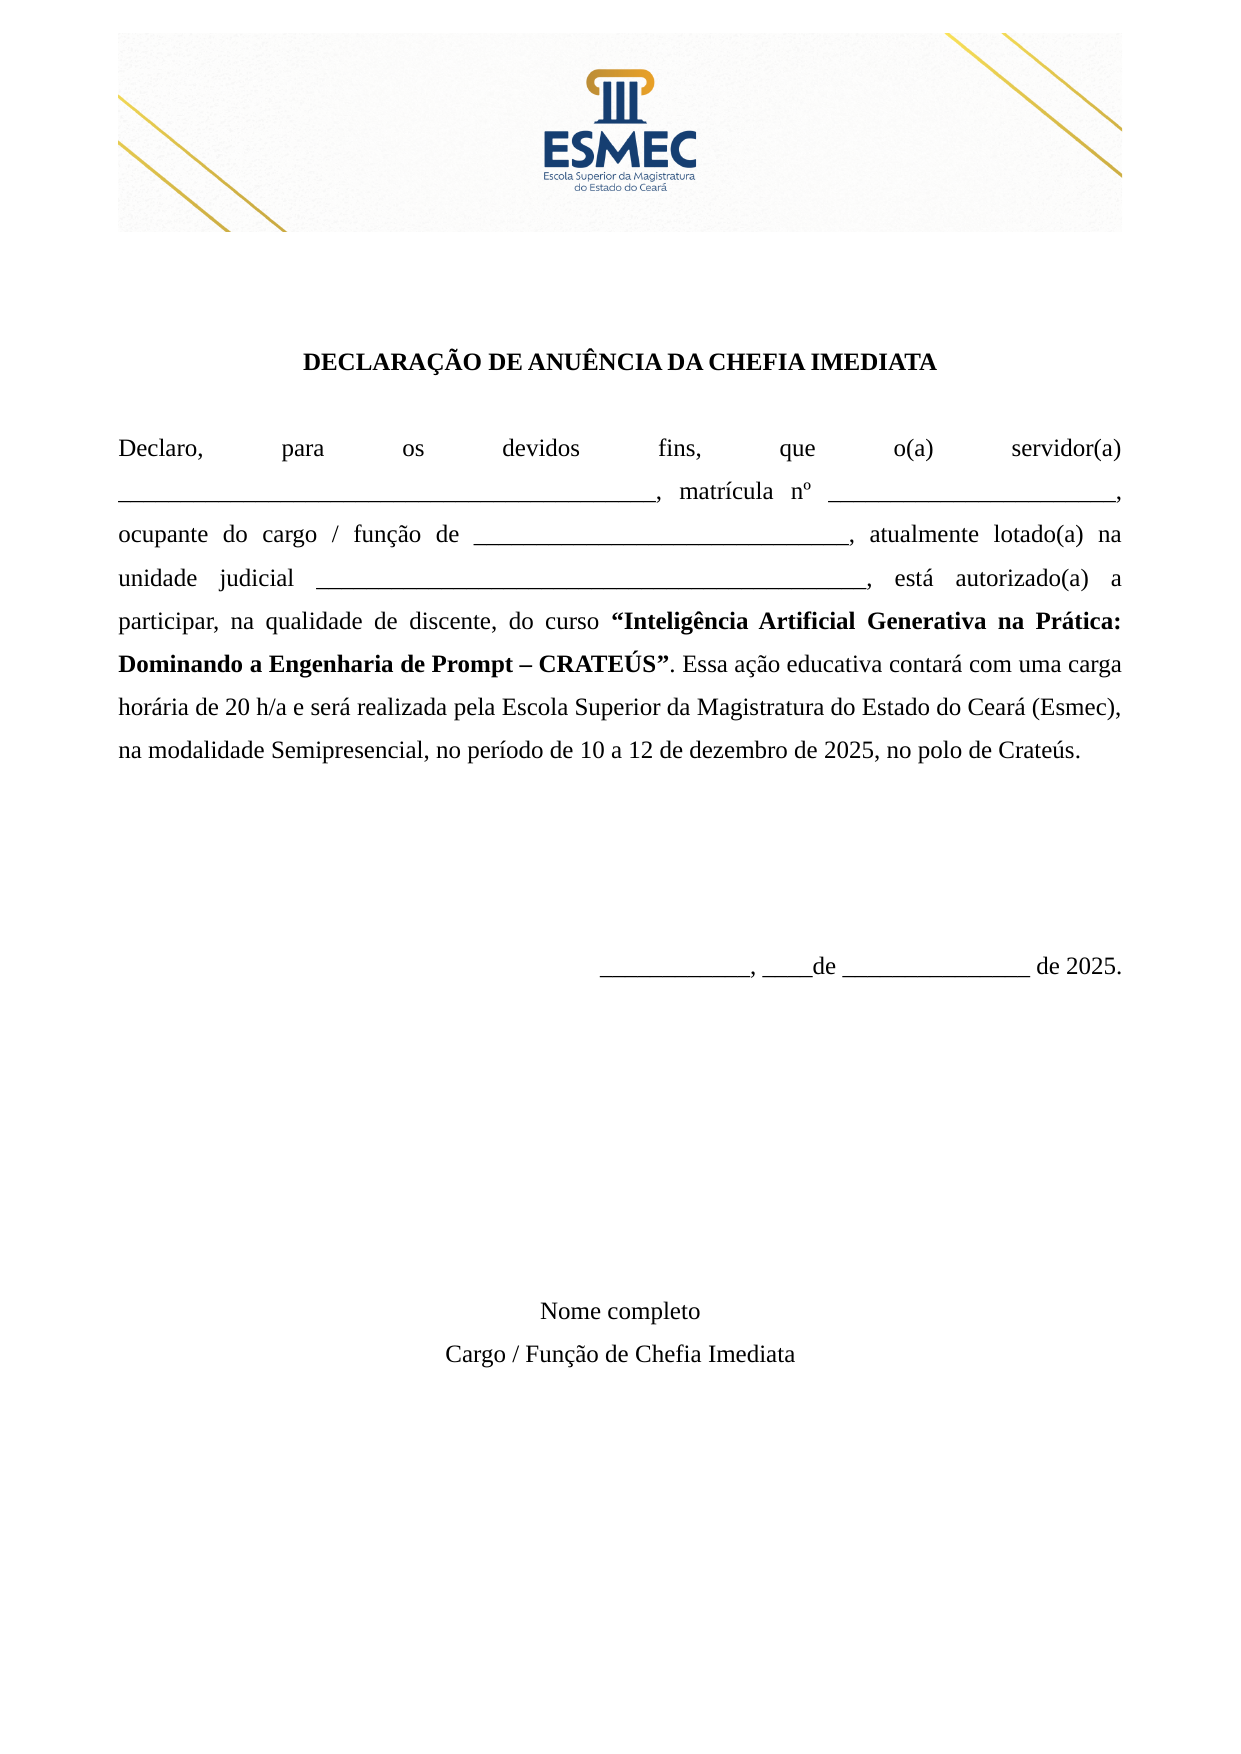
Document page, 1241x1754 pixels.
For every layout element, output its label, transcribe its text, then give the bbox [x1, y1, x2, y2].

text DECLARAÇÃO DE ANUÊNCIA DA CHEFIA IMEDIATA [118, 347, 1122, 376]
picture [118, 33, 1123, 232]
text ____________, ____de _______________ de 2025. [118, 951, 1122, 979]
text Nome completo [118, 1296, 1122, 1324]
text Cargo / Função de Chefia Imediata [118, 1339, 1122, 1368]
text Declaro, para os devidos fins, que o(a) servidor(a) ___________________________________________, matrícula nº _______________________, ocupante do cargo / função de ______________________________, atualmente lotado(a) na unidade judicial ____________________________________________, está autorizado(a) a participar, na qualidade de discente, do curso “Inteligência Artificial Generativa na Prática: Dominando a Engenharia de Prompt – CRATEÚS”. Essa ação educativa contará com uma carga horária de 20 h/a e será realizada pela Escola Superior da Magistratura do Estado do Ceará (Esmec), na modalidade Semipresencial, no período de 10 a 12 de dezembro de 2025, no polo de Crateús. [118, 433, 1122, 764]
